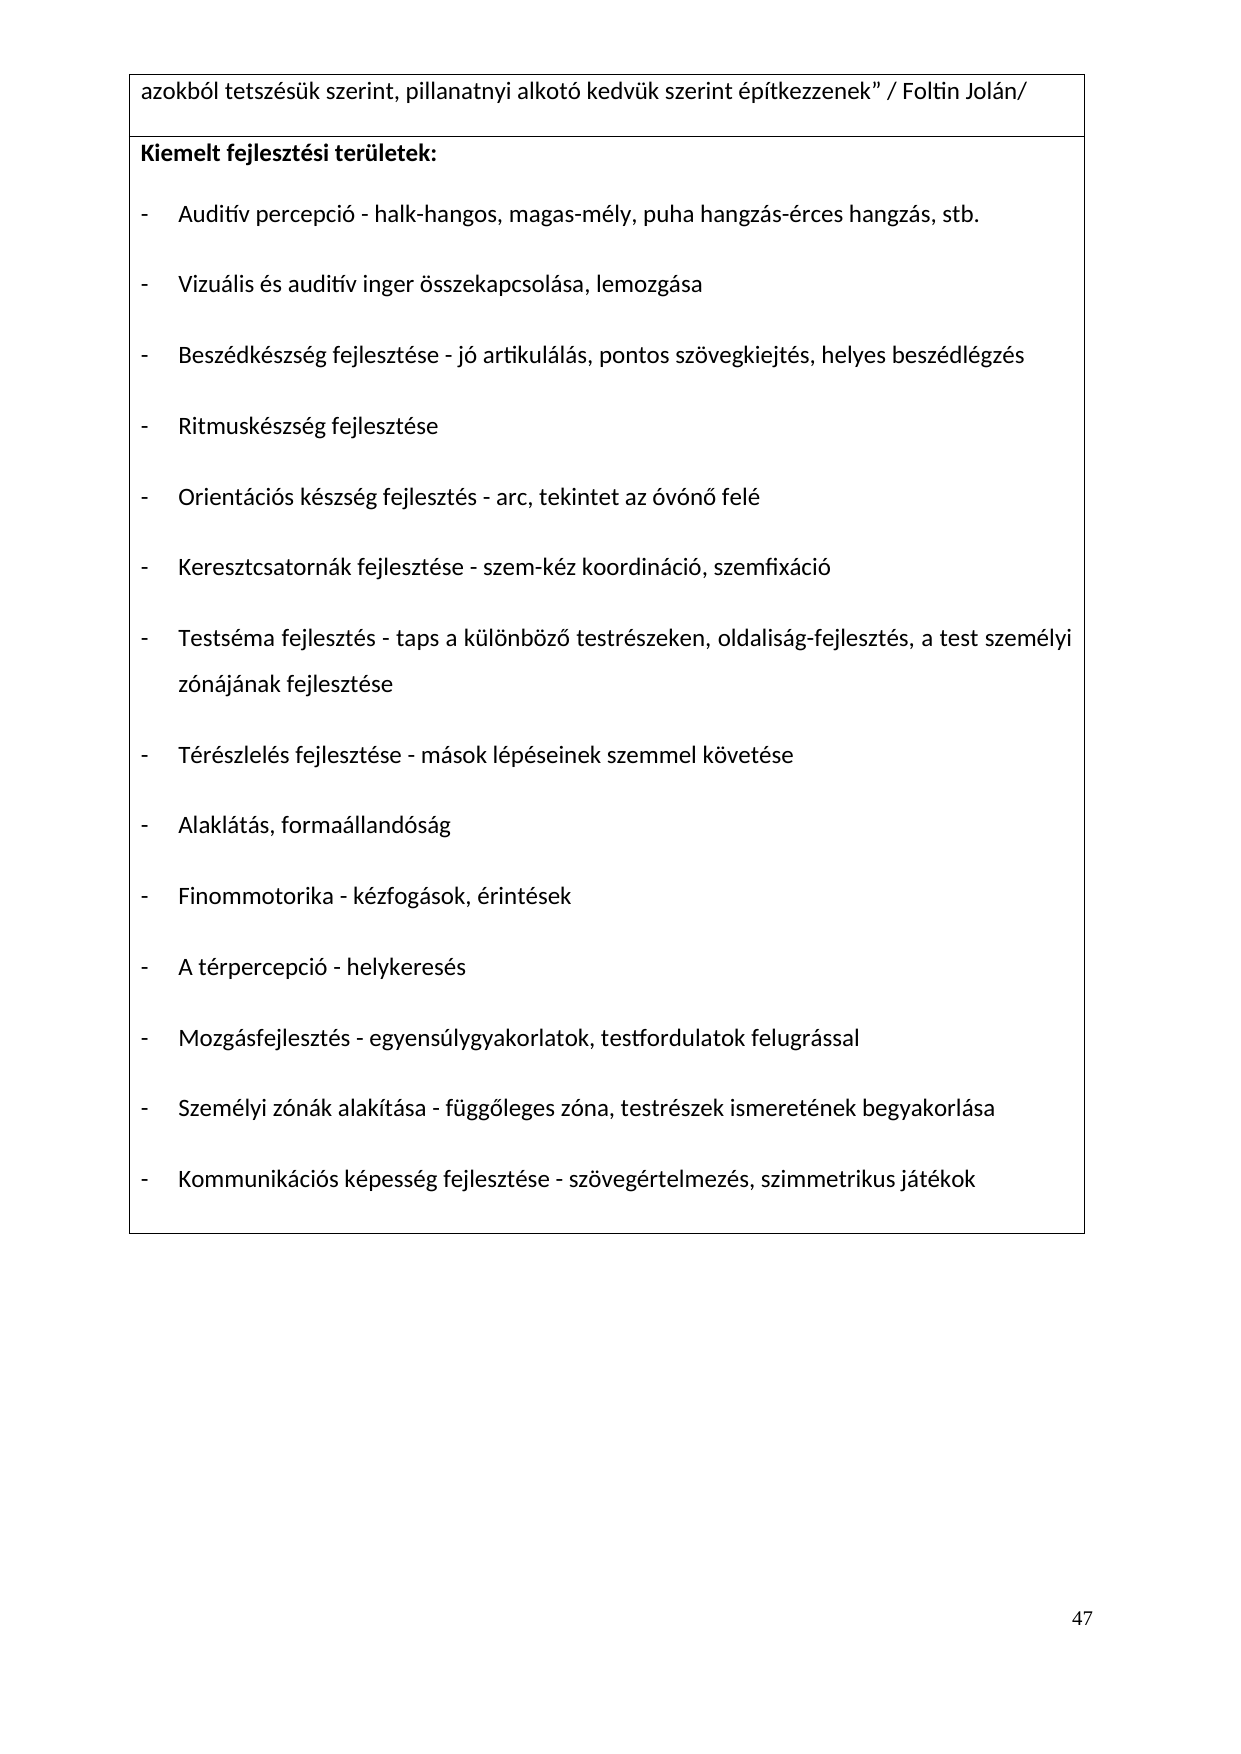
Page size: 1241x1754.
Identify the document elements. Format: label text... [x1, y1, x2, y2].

table_cell [1085, 136, 1093, 1233]
table_cell azokból tetszésük szerint, pillanatnyi alkotó kedvük szerint építkezzenek” / Foltin Jolán/ [130, 75, 1084, 136]
table_cell [1085, 74, 1093, 136]
table_cell Kiemelt fejlesztési területek: Auditív percepció - halk-hangos, magas-mély, puha hangzás-érces hangzás, stb. Vizuális és auditív inger összekapcsolása, lemozgása Beszédkészség fejlesztése - jó artikulálás, pontos szövegkiejtés, helyes beszédlégzés Ritmuskészség fejlesztése Orientációs készség fejlesztés - arc, tekintet az óvónő felé Keresztcsatornák fejlesztése - szem-kéz koordináció, szemfixáció Testséma fejlesztés - taps a különböző testrészeken, oldaliság-fejlesztés, a test személyi zónájának fejlesztése Térészlelés fejlesztése - mások lépéseinek szemmel követése Alaklátás, formaállandóság Finommotorika - kézfogások, érintések A térpercepció - helykeresés Mozgásfejlesztés - egyensúlygyakorlatok, testfordulatok felugrással Személyi zónák alakítása - függőleges zóna, testrészek ismeretének begyakorlása Kommunikációs képesség fejlesztése - szövegértelmezés, szimmetrikus játékok [130, 137, 1084, 1233]
